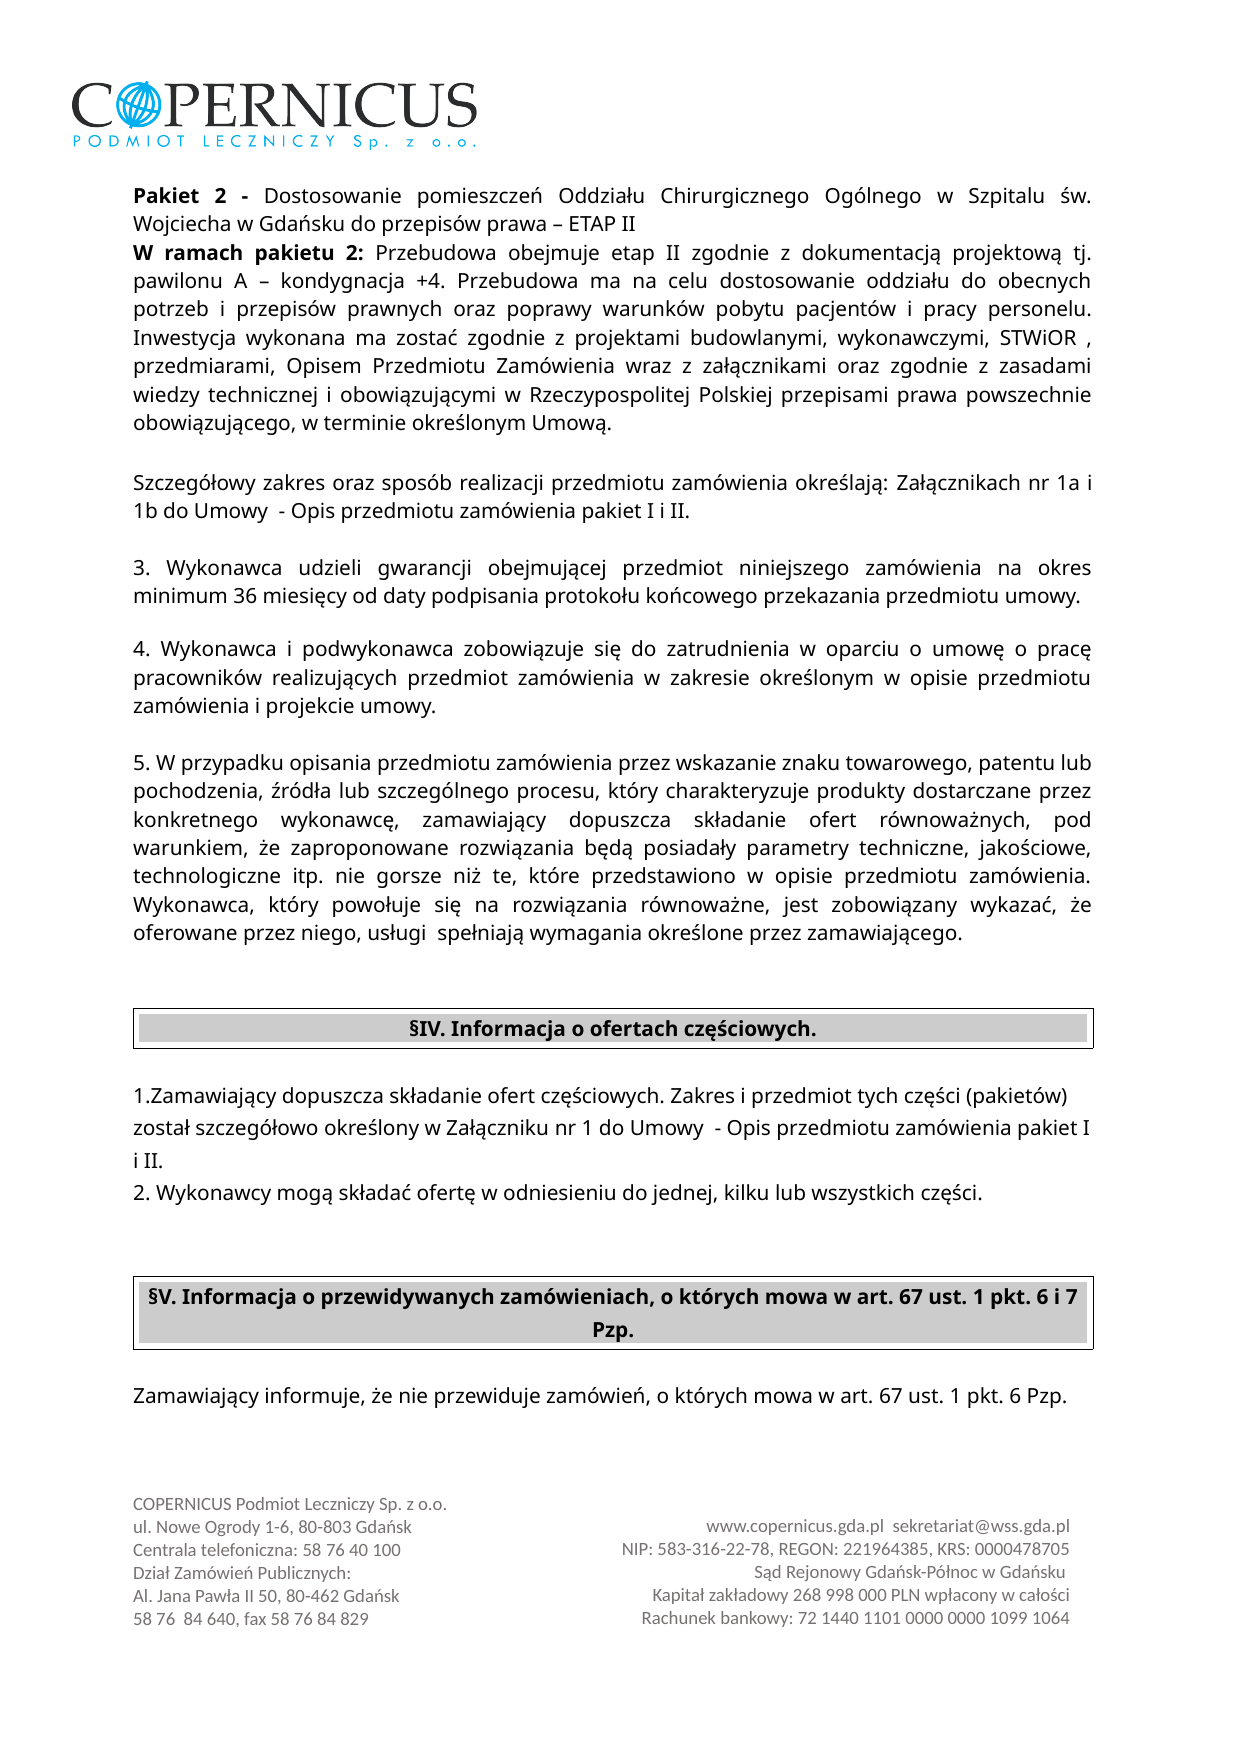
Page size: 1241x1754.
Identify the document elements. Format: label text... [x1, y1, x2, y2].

text Zamawiający informuje, że nie przewiduje zamówień, o których mowa w art. 67 ust. 1 pkt. 6 Pzp. [133, 1382, 1093, 1410]
table_header §V. Informacja o przewidywanych zamówieniach, o których mowa w art. 67 ust. 1 pkt. 6 i 7 Pzp. [134, 1277, 1093, 1349]
text Szczegółowy zakres oraz sposób realizacji przedmiotu zamówienia określają: Załącznikach nr 1a i 1b do Umowy - Opis przedmiotu zamówienia pakiet I i II. [133, 468, 1093, 525]
text 5. W przypadku opisania przedmiotu zamówienia przez wskazanie znaku towarowego, patentu lub pochodzenia, źródła lub szczególnego procesu, który charakteryzuje produkty dostarczane przez konkretnego wykonawcę, zamawiający dopuszcza składanie ofert równoważnych, pod warunkiem, że zaproponowane rozwiązania będą posiadały parametry techniczne, jakościowe, technologiczne itp. nie gorsze niż te, które przedstawiono w opisie przedmiotu zamówienia. Wykonawca, który powołuje się na rozwiązania równoważne, jest zobowiązany wykazać, że oferowane przez niego, usługi spełniają wymagania określone przez zamawiającego. [133, 748, 1093, 947]
picture [60, 76, 487, 153]
text 4. Wykonawca i podwykonawca zobowiązuje się do zatrudnienia w oparciu o umowę o pracę pracowników realizujących przedmiot zamówienia w zakresie określonym w opisie przedmiotu zamówienia i projekcie umowy. [133, 634, 1093, 719]
table_header §IV. Informacja o ofertach częściowych. [134, 1009, 1093, 1048]
text 3. Wykonawca udzieli gwarancji obejmującej przedmiot niniejszego zamówienia na okres minimum 36 miesięcy od daty podpisania protokołu końcowego przekazania przedmiotu umowy. [133, 553, 1093, 610]
text W ramach pakietu 2: Przebudowa obejmuje etap II zgodnie z dokumentacją projektową tj. pawilonu A – kondygnacja +4. Przebudowa ma na celu dostosowanie oddziału do obecnych potrzeb i przepisów prawnych oraz poprawy warunków pobytu pacjentów i pracy personelu. Inwestycja wykonana ma zostać zgodnie z projektami budowlanymi, wykonawczymi, STWiOR , przedmiarami, Opisem Przedmiotu Zamówienia wraz z załącznikami oraz zgodnie z zasadami wiedzy technicznej i obowiązującymi w Rzeczypospolitej Polskiej przepisami prawa powszechnie obowiązującego, w terminie określonym Umową. [133, 238, 1093, 437]
text 1.Zamawiający dopuszcza składanie ofert częściowych. Zakres i przedmiot tych części (pakietów) został szczegółowo określony w Załączniku nr 1 do Umowy - Opis przedmiotu zamówienia pakiet I i II. [133, 1081, 1093, 1174]
text Pakiet 2 - Dostosowanie pomieszczeń Oddziału Chirurgicznego Ogólnego w Szpitalu św. Wojciecha w Gdańsku do przepisów prawa – ETAP II [133, 181, 1093, 238]
text 2. Wykonawcy mogą składać ofertę w odniesieniu do jednej, kilku lub wszystkich części. [133, 1178, 1093, 1207]
